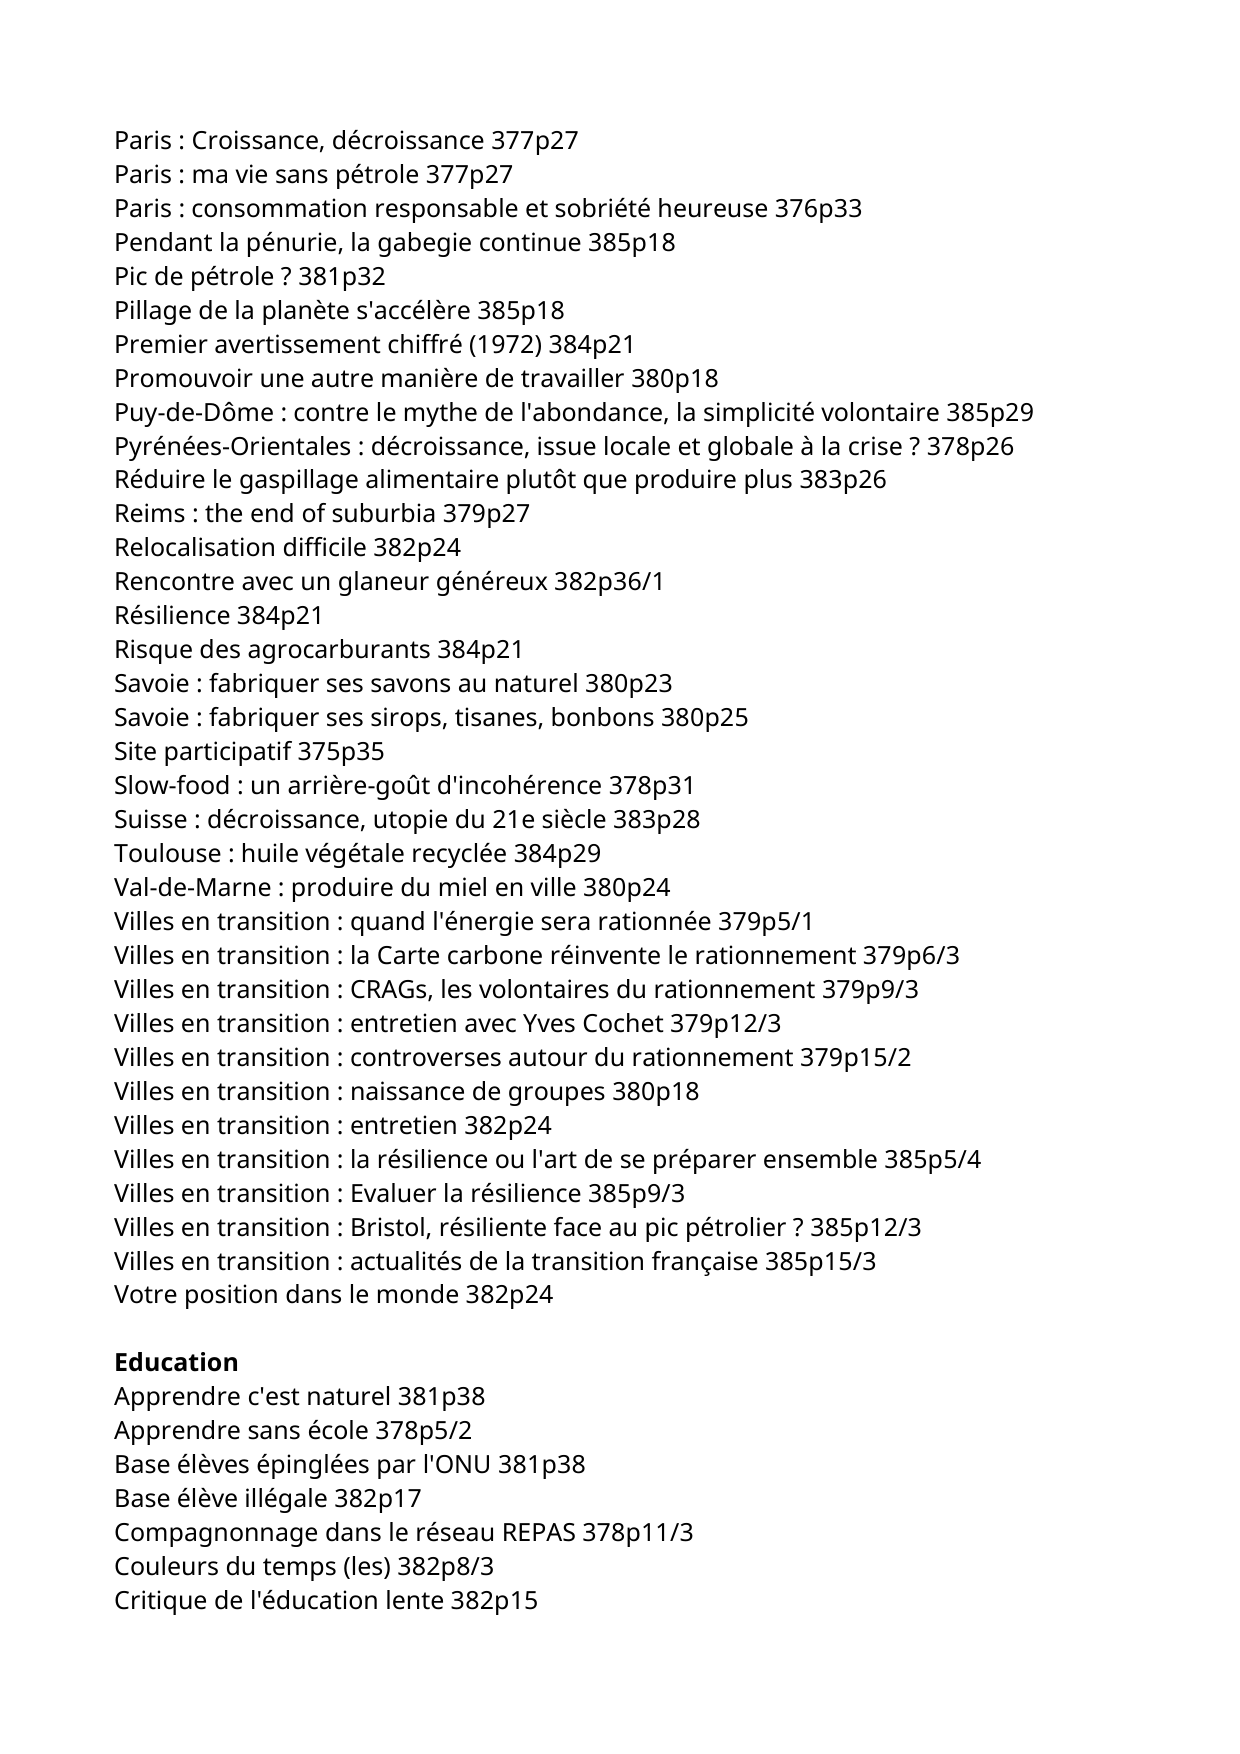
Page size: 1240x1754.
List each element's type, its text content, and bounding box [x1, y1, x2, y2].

text Education [114, 1345, 1126, 1379]
text Réduire le gaspillage alimentaire plutôt que produire plus 383p26 [114, 462, 1126, 496]
text Promouvoir une autre manière de travailler 380p18 [114, 361, 1126, 394]
text Risque des agrocarburants 384p21 [114, 632, 1126, 666]
text Couleurs du temps (les) 382p8/3 [114, 1549, 1126, 1583]
text Pendant la pénurie, la gabegie continue 385p18 [114, 225, 1126, 259]
text Savoie : fabriquer ses sirops, tisanes, bonbons 380p25 [114, 700, 1126, 734]
text Pic de pétrole ? 381p32 [114, 259, 1126, 293]
text Villes en transition : controverses autour du rationnement 379p15/2 [114, 1040, 1126, 1074]
text Reims : the end of suburbia 379p27 [114, 496, 1126, 530]
text Pillage de la planète s'accélère 385p18 [114, 293, 1126, 327]
text Critique de l'éducation lente 382p15 [114, 1583, 1126, 1617]
text Toulouse : huile végétale recyclée 384p29 [114, 836, 1126, 870]
text Rencontre avec un glaneur généreux 382p36/1 [114, 564, 1126, 598]
text Suisse : décroissance, utopie du 21e siècle 383p28 [114, 802, 1126, 836]
text Villes en transition : naissance de groupes 380p18 [114, 1074, 1126, 1108]
text Villes en transition : Bristol, résiliente face au pic pétrolier ? 385p12/3 [114, 1209, 1126, 1243]
text Résilience 384p21 [114, 598, 1126, 632]
text Villes en transition : la Carte carbone réinvente le rationnement 379p6/3 [114, 938, 1126, 972]
text Villes en transition : la résilience ou l'art de se préparer ensemble 385p5/4 [114, 1142, 1126, 1176]
text Villes en transition : entretien 382p24 [114, 1108, 1126, 1142]
text Puy-de-Dôme : contre le mythe de l'abondance, la simplicité volontaire 385p29 [114, 394, 1126, 428]
text Paris : ma vie sans pétrole 377p27 [114, 157, 1126, 191]
text Apprendre c'est naturel 381p38 [114, 1379, 1126, 1413]
text Villes en transition : quand l'énergie sera rationnée 379p5/1 [114, 904, 1126, 938]
text Savoie : fabriquer ses savons au naturel 380p23 [114, 666, 1126, 700]
text Val-de-Marne : produire du miel en ville 380p24 [114, 870, 1126, 904]
text Votre position dans le monde 382p24 [114, 1277, 1126, 1311]
text Base élèves épinglées par l'ONU 381p38 [114, 1447, 1126, 1481]
text Villes en transition : entretien avec Yves Cochet 379p12/3 [114, 1006, 1126, 1040]
text Slow-food : un arrière-goût d'incohérence 378p31 [114, 768, 1126, 802]
text Villes en transition : actualités de la transition française 385p15/3 [114, 1243, 1126, 1277]
text Relocalisation difficile 382p24 [114, 530, 1126, 564]
text Villes en transition : CRAGs, les volontaires du rationnement 379p9/3 [114, 972, 1126, 1006]
text Villes en transition : Evaluer la résilience 385p9/3 [114, 1176, 1126, 1209]
text Paris : consommation responsable et sobriété heureuse 376p33 [114, 191, 1126, 225]
text Premier avertissement chiffré (1972) 384p21 [114, 327, 1126, 361]
text Apprendre sans école 378p5/2 [114, 1413, 1126, 1447]
text Site participatif 375p35 [114, 734, 1126, 768]
text Paris : Croissance, décroissance 377p27 [114, 123, 1126, 157]
text Base élève illégale 382p17 [114, 1481, 1126, 1515]
text Compagnonnage dans le réseau REPAS 378p11/3 [114, 1515, 1126, 1549]
text Pyrénées-Orientales : décroissance, issue locale et globale à la crise ? 378p26 [114, 428, 1126, 462]
